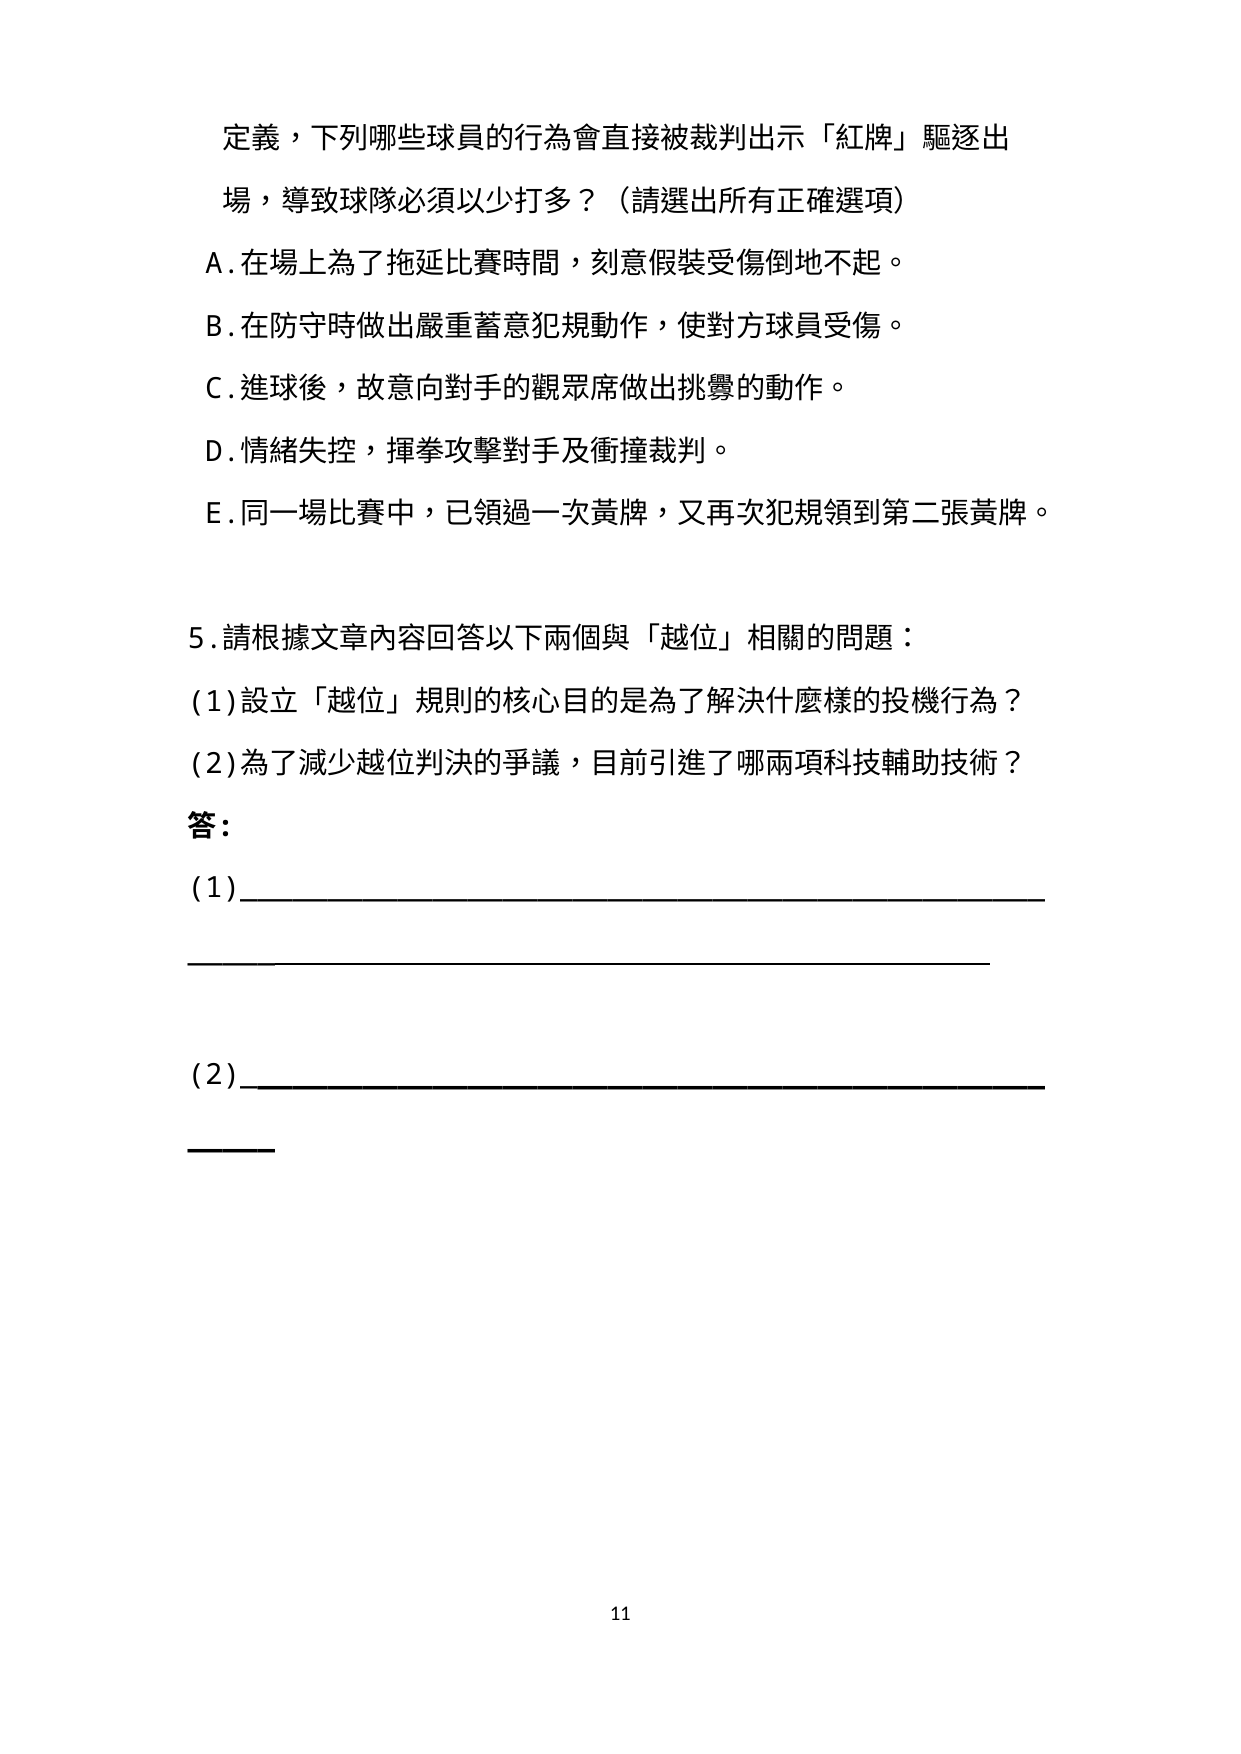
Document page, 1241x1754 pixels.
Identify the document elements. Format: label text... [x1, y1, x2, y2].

text 定義，下列哪些球員的行為會直接被裁判出示「紅牌」驅逐出 [187, 94, 1053, 157]
text A.在場上為了拖延比賽時間，刻意假裝受傷倒地不起。 [187, 219, 1053, 282]
text D.情緒失控，揮拳攻擊對手及衝撞裁判。 [187, 407, 1053, 469]
text (1)設立「越位」規則的核心目的是為了解決什麼樣的投機行為？ [187, 657, 1053, 719]
text 答:(1)___________________________________________________ [187, 782, 1053, 969]
text B.在防守時做出嚴重蓄意犯規動作，使對方球員受傷。 [187, 282, 1053, 344]
text (2)___________________________________________________ [187, 969, 1053, 1157]
text (2)為了減少越位判決的爭議，目前引進了哪兩項科技輔助技術？ [187, 719, 1053, 782]
text 場，導致球隊必須以少打多？（請選出所有正確選項） [187, 157, 1053, 219]
text C.進球後，故意向對手的觀眾席做出挑釁的動作。 [187, 344, 1053, 407]
text 5.請根據文章內容回答以下兩個與「越位」相關的問題： [187, 594, 1053, 657]
text E.同一場比賽中，已領過一次黃牌，又再次犯規領到第二張黃牌。 [187, 469, 1053, 532]
